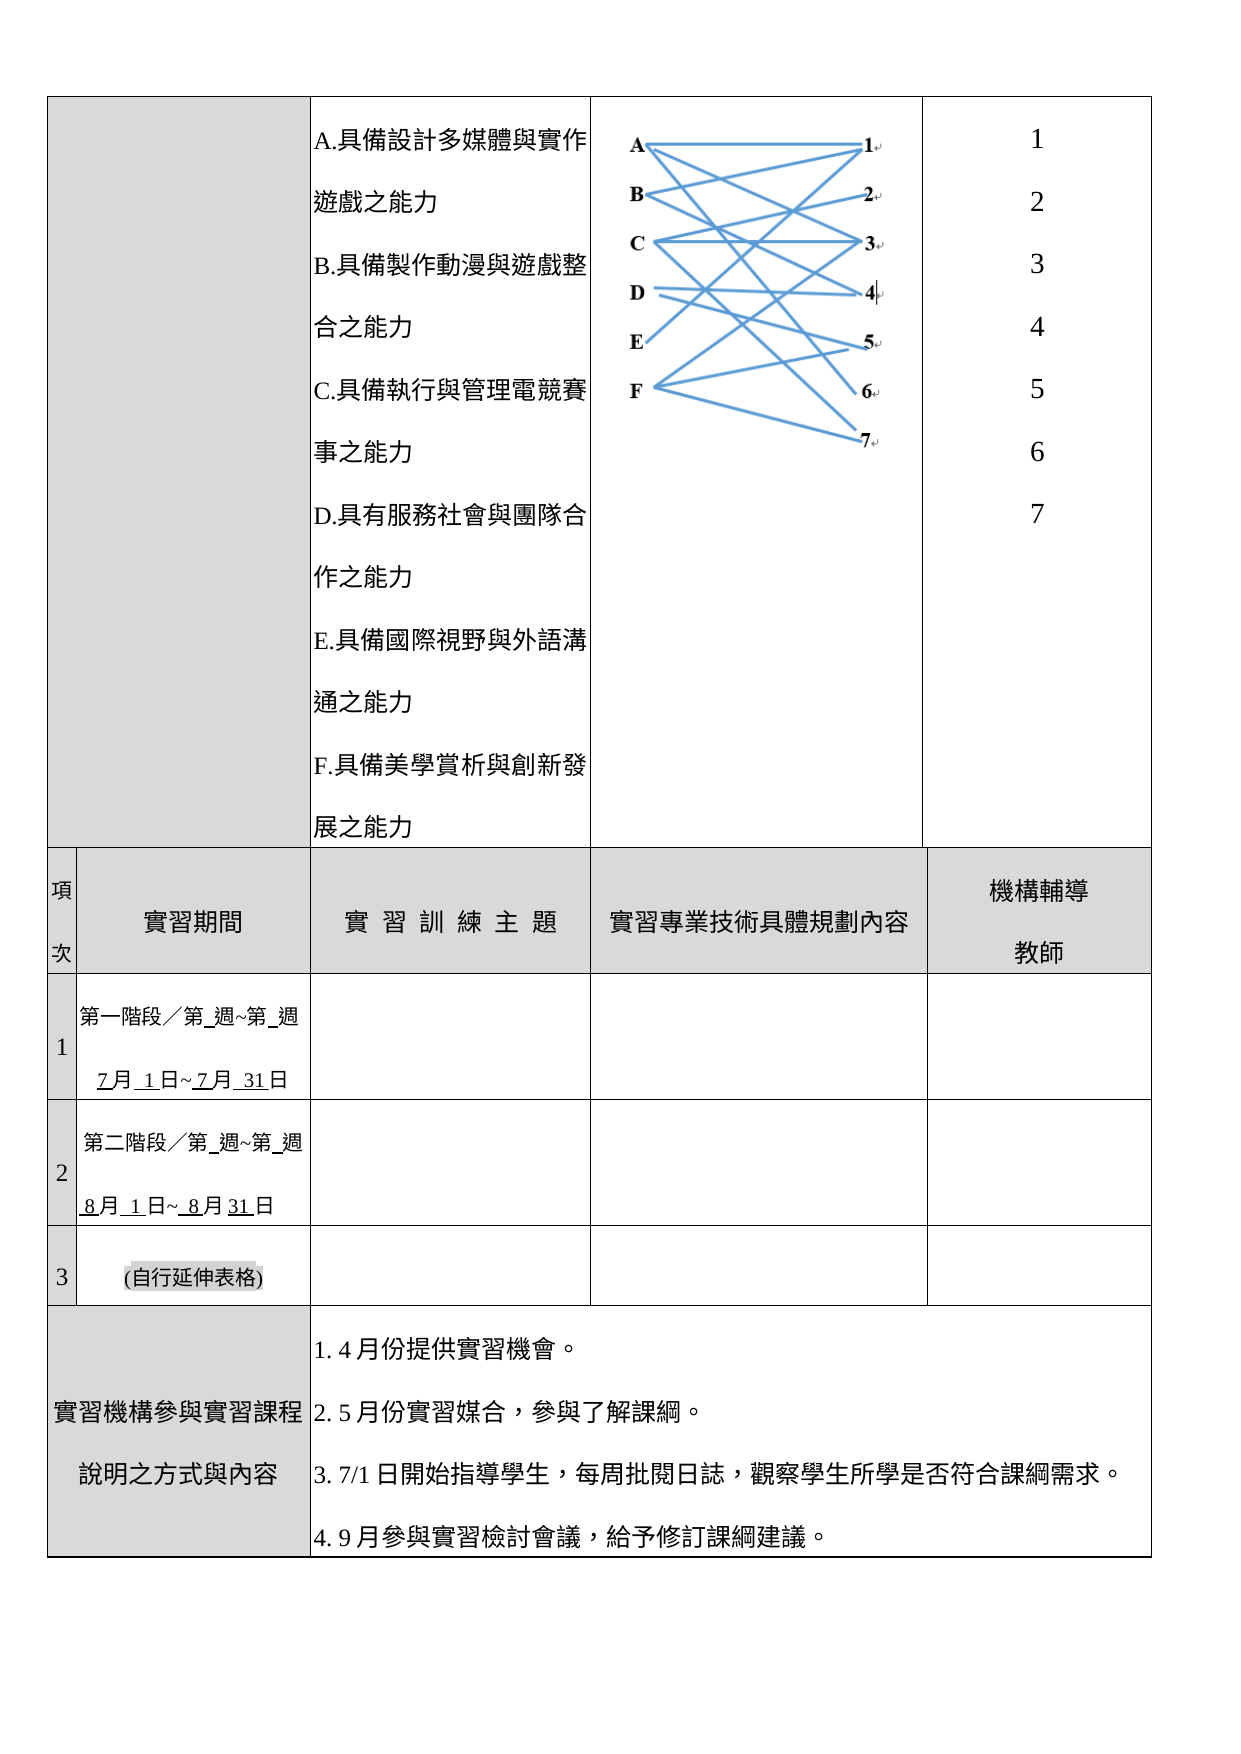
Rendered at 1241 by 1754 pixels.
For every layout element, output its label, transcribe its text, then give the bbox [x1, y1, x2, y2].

table_cell 第一階段／第 週~第 週 7 月 1 日~ 7 月 31日 [77, 974, 310, 1099]
table_cell 實習期間 [77, 848, 310, 973]
table_cell 實習機構參與實習課程說明之方式與內容 [48, 1306, 310, 1556]
table_cell [311, 974, 590, 1099]
table_cell 機構輔導 教師 [928, 848, 1151, 973]
table_cell 第二階段／第 週~第 週 8月 1 日~ 8月31 日 [77, 1100, 310, 1225]
table_cell 1 2 3 4 5 6 7 [923, 97, 1151, 847]
table_cell A.具備設計多媒體與實作遊戲之能力 B.具備製作動漫與遊戲整合之能力 C.具備執行與管理電競賽事之能力 D.具有服務社會與團隊合作之能力 E.具備國際視野與外語溝通之能力 F.具備美學賞析與創新發展之能力 [311, 97, 590, 847]
table_cell [591, 974, 927, 1099]
table_cell 項次 [48, 848, 76, 973]
table_cell [311, 1226, 590, 1305]
table_cell (自行延伸表格) [77, 1226, 310, 1305]
table_cell [591, 1226, 927, 1305]
table_cell [48, 97, 310, 847]
table_cell 3 [48, 1226, 76, 1305]
table_cell 2 [48, 1100, 76, 1225]
table_cell [928, 1100, 1151, 1225]
table_cell 實習專業技術具體規劃內容 [591, 848, 927, 973]
table_cell [928, 1226, 1151, 1305]
table_cell 實 習 訓 練 主 題 [311, 848, 590, 973]
table_cell [928, 974, 1151, 1099]
table_cell [311, 1100, 590, 1225]
table_cell 1 [48, 974, 76, 1099]
table_cell [591, 1100, 927, 1225]
table_cell [591, 97, 922, 847]
table_cell 1. 4月份提供實習機會。 2. 5月份實習媒合，參與了解課綱。 3. 7/1日開始指導學生，每周批閱日誌，觀察學生所學是否符合課綱需求。 4. 9月參與實習檢討會議，給予修訂課綱建議。 [311, 1306, 1151, 1556]
